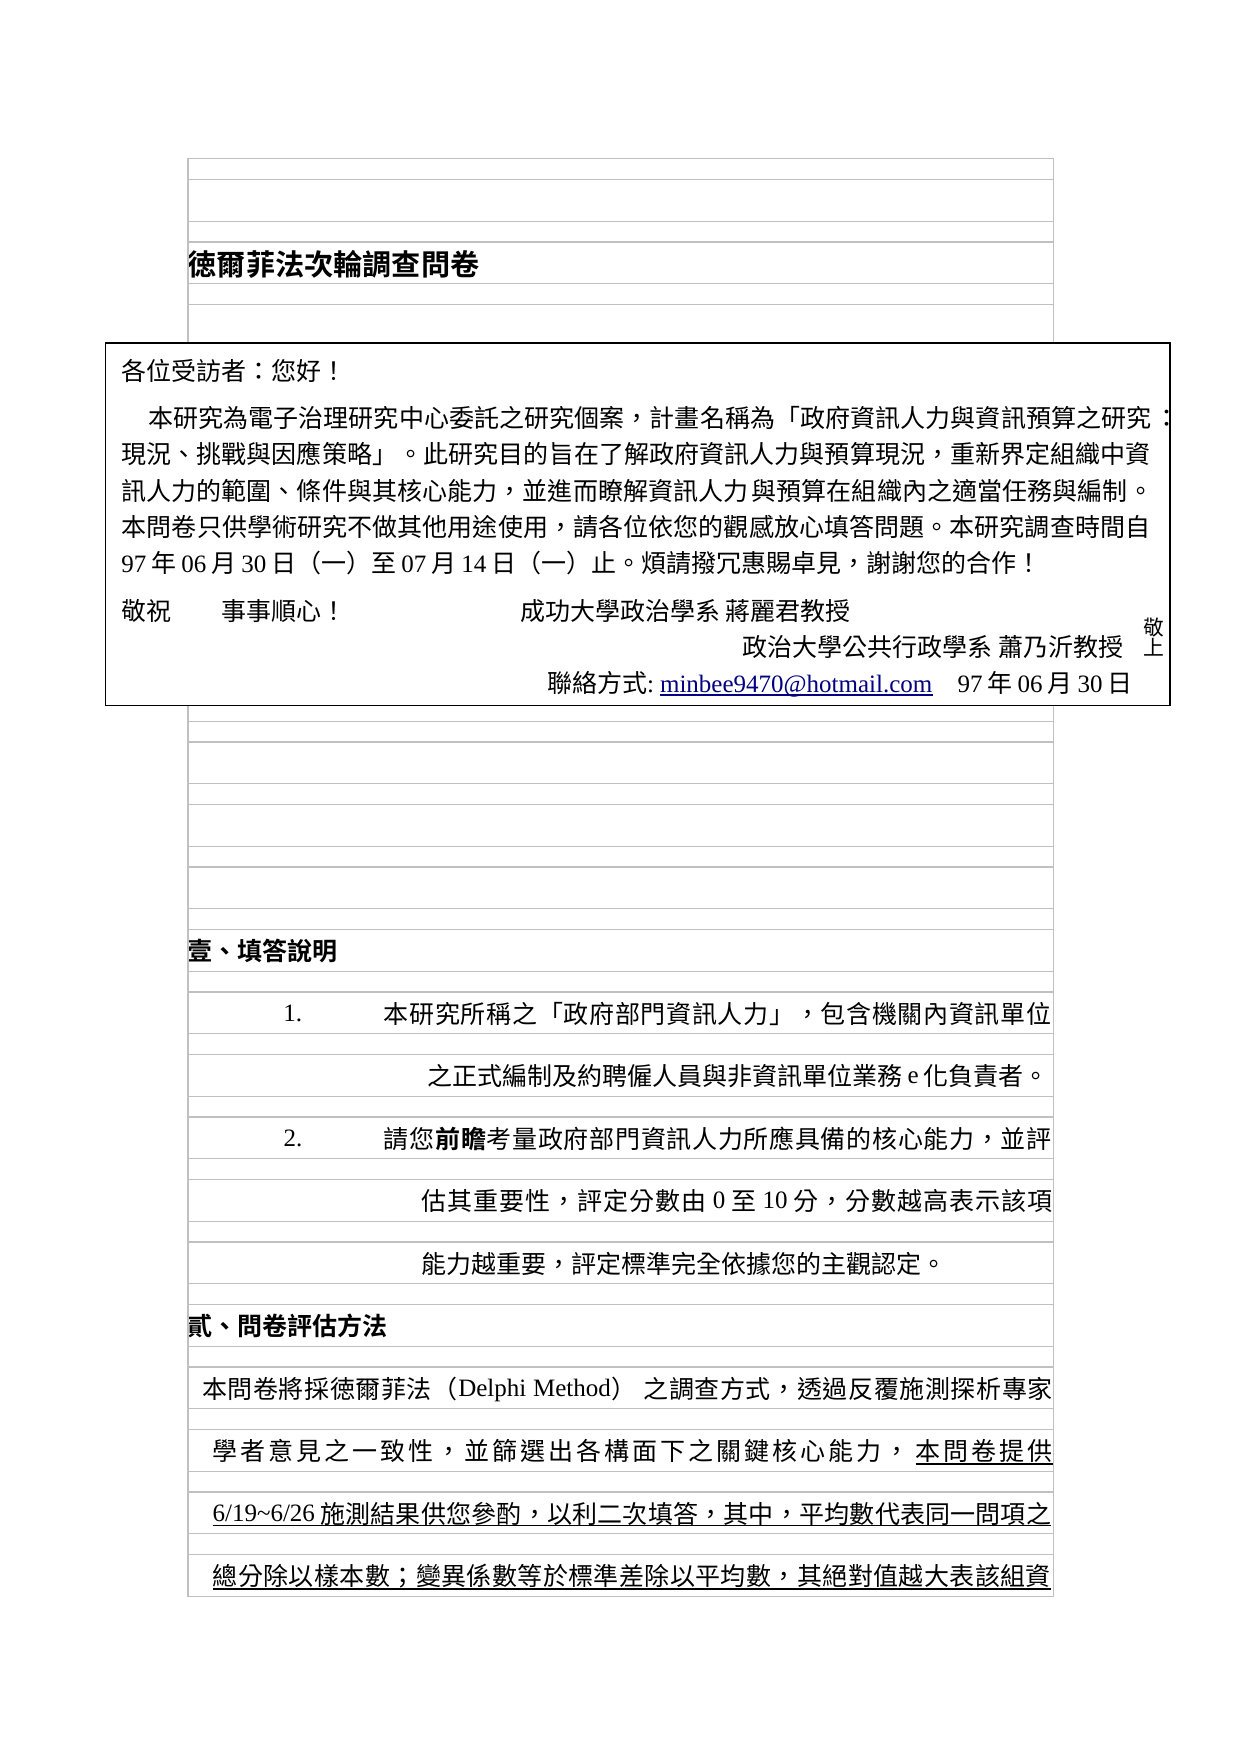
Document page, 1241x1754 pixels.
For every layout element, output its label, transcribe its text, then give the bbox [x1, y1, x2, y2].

list [283, 1159, 1053, 1179]
list [283, 1034, 1053, 1054]
list 本研究所稱之「政府部門資訊人力」，包含機關內資訊單位 [283, 993, 1053, 1033]
text [189, 1409, 1053, 1429]
text 6/19~6/26施測結果供您參酌，以利二次填答，其中，平均數代表同一問項之 [189, 1493, 1053, 1533]
text 總分除以樣本數；變異係數等於標準差除以平均數，其絕對值越大表該組資 [189, 1555, 1053, 1596]
text [189, 1534, 1053, 1554]
text 貳、問卷評估方法 [189, 1305, 1053, 1346]
list [283, 972, 1053, 991]
list 估其重要性，評定分數由0至10分，分數越高表示該項 [283, 1180, 1053, 1221]
list [283, 1097, 1053, 1116]
list 能力越重要，評定標準完全依據您的主觀認定。 [283, 1243, 1053, 1283]
text 徳爾菲法次輪調查問卷 [189, 243, 1053, 283]
text 政治大學公共行政學系 蕭乃沂教授 [121, 627, 1123, 664]
text 各位受訪者：您好！ [121, 351, 1154, 387]
text 學者意見之一致性，並篩選出各構面下之關鍵核心能力，本問卷提供 [189, 1430, 1053, 1471]
text [189, 909, 1053, 929]
text [189, 1284, 1053, 1304]
list 請您前瞻考量政府部門資訊人力所應具備的核心能力，並評 [283, 1118, 1053, 1158]
text 本研究為電子治理研究中心委託之研究個案，計畫名稱為「政府資訊人力與資訊預算之研究：現況、挑戰與因應策略」。此研究目的旨在了解政府資訊人力與預算現況，重新界定組織中資訊人力的範圍、條件與其核心能力，並進而瞭解資訊人力與預算在組織內之適當任務與編制。本問卷只供學術研究不做其他用途使用，請各位依您的觀感放心填答問題。本研究調查時間自97年06月30日（一）至07月14日（一）止。煩請撥冗惠賜卓見，謝謝您的合作！ [121, 399, 1154, 580]
text 聯絡方式: minbee9470@hotmail.com 97年06月30日 [121, 664, 1132, 697]
text 本問卷將採徳爾菲法（Delphi Method） 之調查方式，透過反覆施測探析專家 [189, 1368, 1053, 1408]
list 之正式編制及約聘僱人員與非資訊單位業務e化負責者。 [283, 1055, 1053, 1096]
list [283, 1222, 1053, 1241]
text [189, 222, 1053, 241]
text 壹、填答說明 [189, 930, 1053, 971]
text [189, 1472, 1053, 1491]
text 敬祝 事事順心！ 成功大學政治學系 蔣麗君教授 [121, 591, 1154, 627]
text [189, 1347, 1053, 1366]
